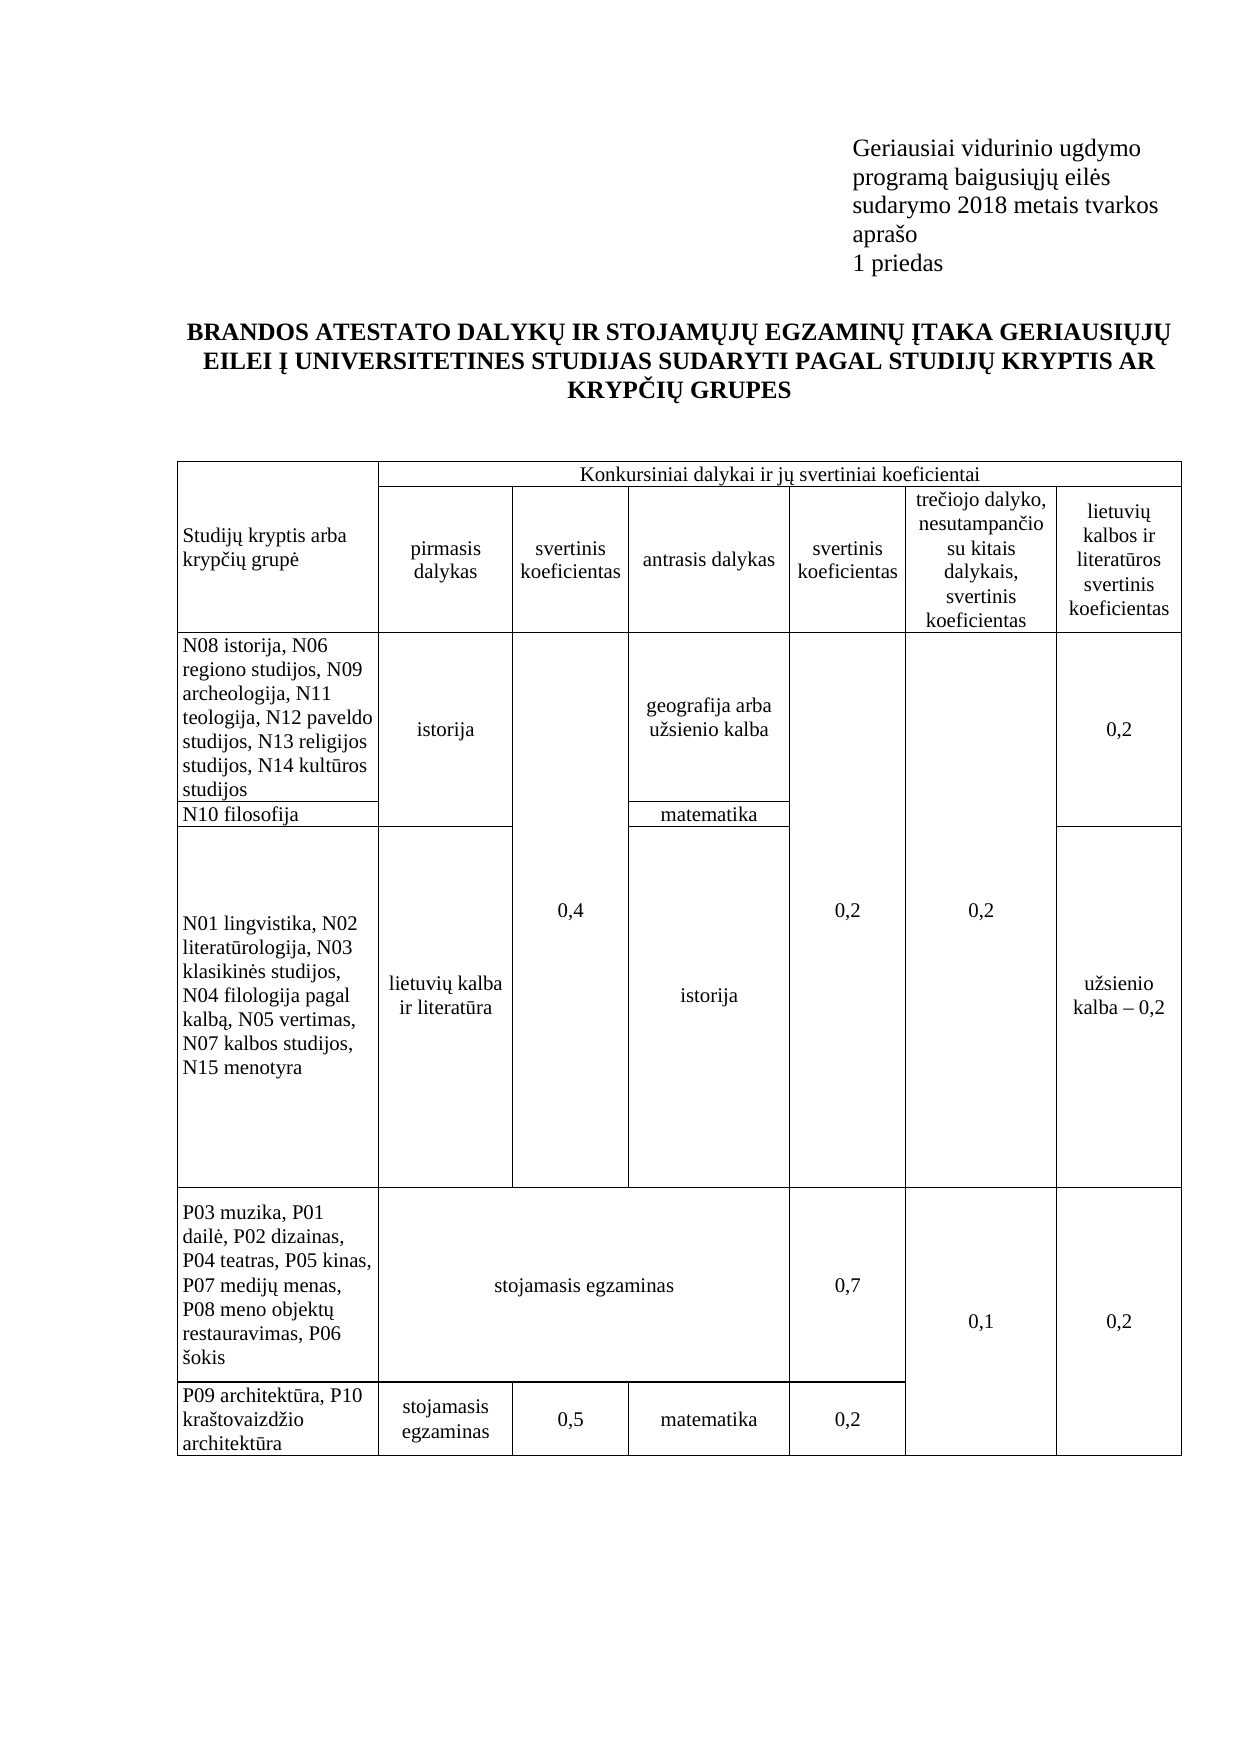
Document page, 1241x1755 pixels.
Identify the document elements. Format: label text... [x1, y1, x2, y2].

table_cell matematika [629, 1383, 789, 1455]
table_cell 0,2 [906, 633, 1056, 1187]
table_cell N08 istorija, N06 regiono studijos, N09 archeologija, N11 teologija, N12 paveldo studijos, N13 religijos studijos, N14 kultūros studijos [178, 633, 378, 801]
text Geriausiai vidurinio ugdymo programą baigusiųjų eilės sudarymo 2018 metais tvarkos aprašo [852, 133, 1181, 248]
table_cell N01 lingvistika, N02 literatūrologija, N03 klasikinės studijos, N04 filologija pagal kalbą, N05 vertimas, N07 kalbos studijos, N15 menotyra [178, 827, 378, 1187]
table_cell trečiojo dalyko, nesutampančio su kitais dalykais, svertinis koeficientas [906, 487, 1056, 632]
table_cell antrasis dalykas [629, 487, 789, 632]
table_cell istorija [379, 633, 512, 826]
table_cell 0,2 [1057, 1188, 1181, 1455]
table_cell lietuvių kalbos ir literatūros svertinis koeficientas [1057, 487, 1181, 632]
table_cell 0,5 [513, 1383, 628, 1455]
table_cell 0,2 [790, 1383, 905, 1455]
table_cell stojamasis egzaminas [379, 1383, 512, 1455]
table_cell N10 filosofija [178, 802, 378, 826]
table_cell svertinis koeficientas [790, 487, 905, 632]
table_cell geografija arba užsienio kalba [629, 633, 789, 801]
text 1 priedas [779, 248, 1172, 277]
table_header Studijų kryptis arba krypčių grupė [178, 462, 378, 632]
table_cell matematika [629, 802, 789, 826]
table_cell 0,4 [513, 633, 628, 1187]
table_cell 0,7 [790, 1188, 905, 1381]
table_cell lietuvių kalba ir literatūra [379, 827, 512, 1187]
table_cell 0,1 [906, 1188, 1056, 1455]
table_cell istorija [629, 827, 789, 1187]
table_cell 0,2 [1057, 633, 1181, 826]
table_cell pirmasis dalykas [379, 487, 512, 632]
table_cell svertinis koeficientas [513, 487, 628, 632]
text Brandos atesTato DALYKŲ ir stojamųjų egzaminų ĮTAKA GERIAUSIŲJŲ EILei Į UNIVERSITETINES STUDIJAS SUDARYtI PAGAL STUDIJŲ KRYPTIS AR KRYPČIŲ GRUPES [177, 317, 1181, 404]
table_cell P09 architektūra, P10 kraštovaizdžio architektūra [178, 1383, 378, 1455]
table_cell stojamasis egzaminas [379, 1188, 789, 1381]
table_header Konkursiniai dalykai ir jų svertiniai koeficientai [379, 462, 1181, 486]
table_cell užsienio kalba – 0,2 [1057, 827, 1181, 1187]
table_cell P03 muzika, P01 dailė, P02 dizainas, P04 teatras, P05 kinas, P07 medijų menas, P08 meno objektų restauravimas, P06 šokis [178, 1188, 378, 1381]
table_cell 0,2 [790, 633, 905, 1187]
